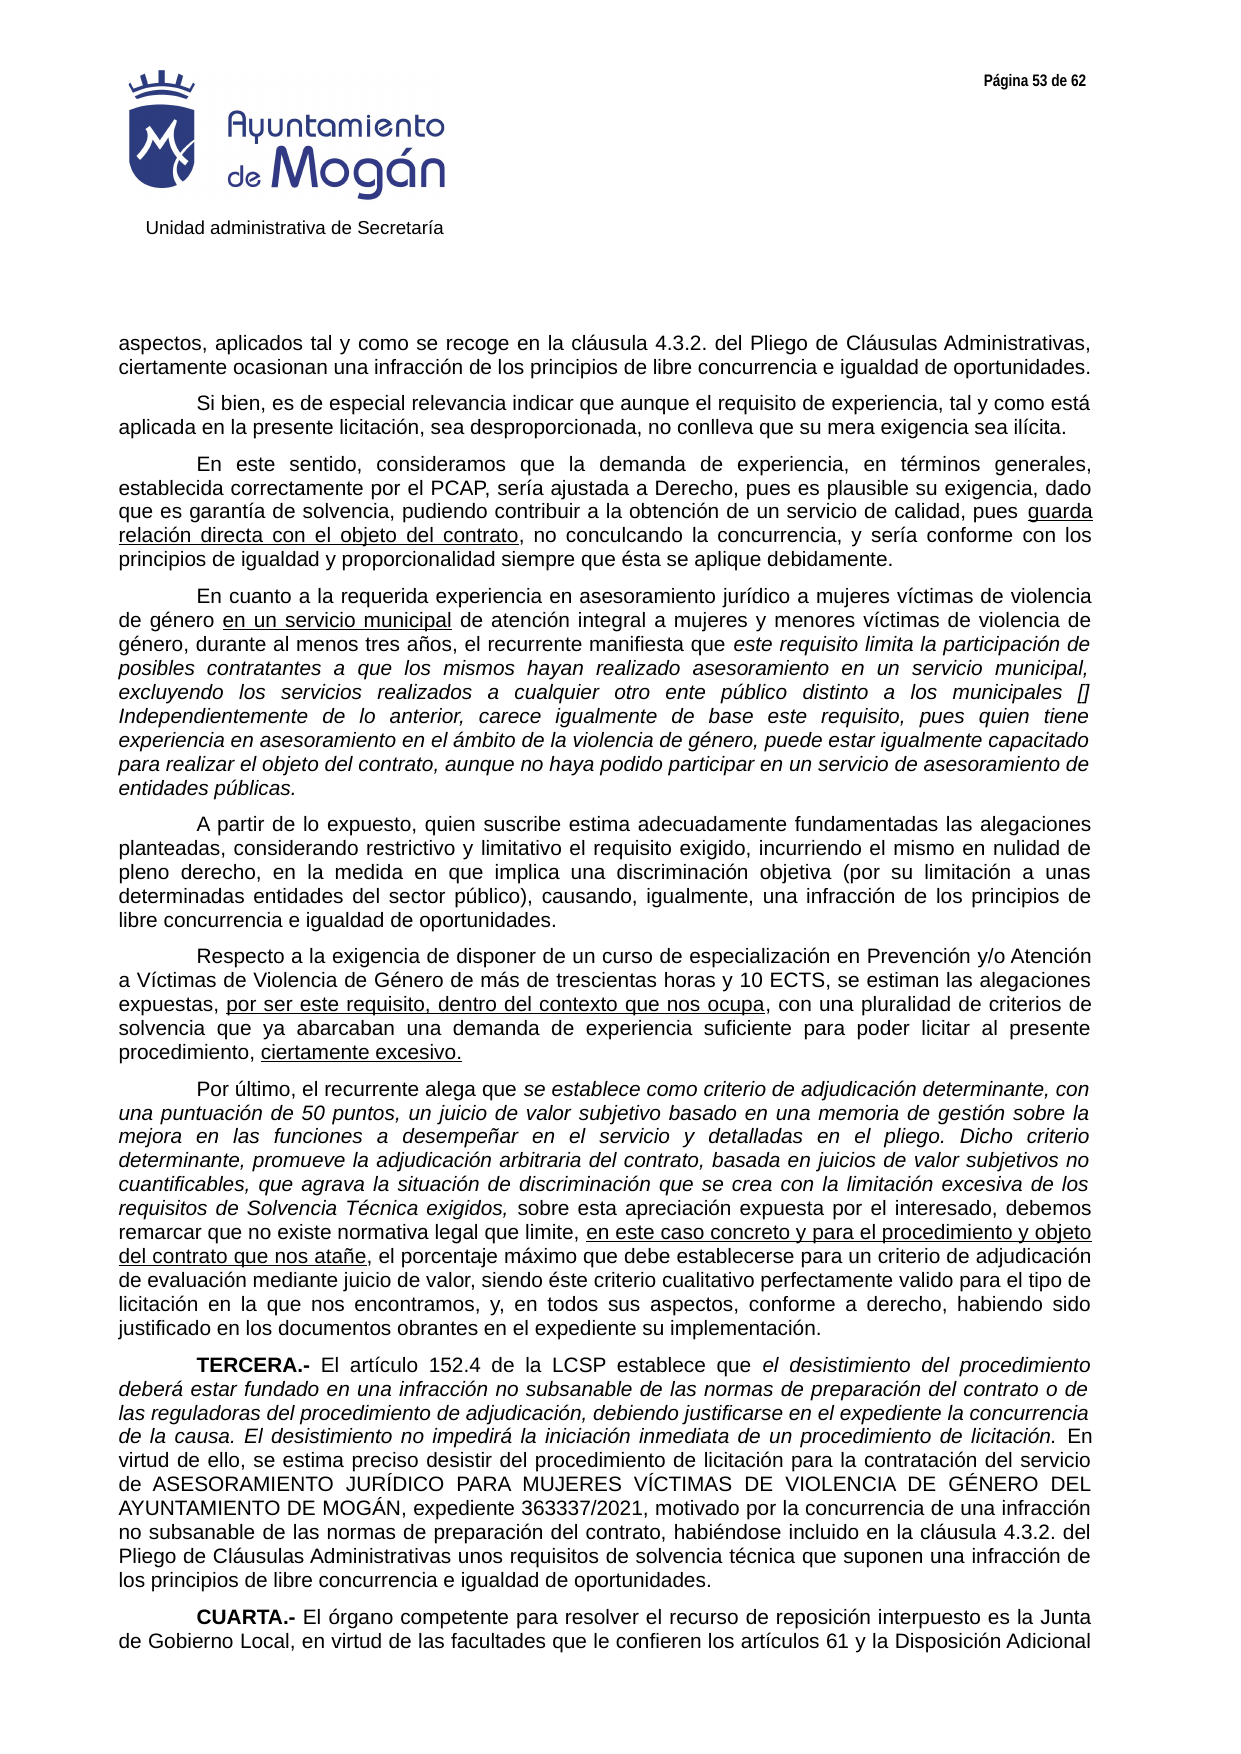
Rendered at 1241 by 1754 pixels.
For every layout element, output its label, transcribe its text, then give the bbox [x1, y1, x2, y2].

text CUARTA.- El órgano competente para resolver el recurso de reposición interpuesto es la Junta de Gobierno Local, en virtud de las facultades que le confieren los artículos 61 y la Disposición Adicional [118, 1604, 1092, 1652]
text aspectos, aplicados tal y como se recoge en la cláusula 4.3.2. del Pliego de Cláusulas Administrativas, ciertamente ocasionan una infracción de los principios de libre concurrencia e igualdad de oportunidades. [118, 331, 1092, 378]
text Por último, el recurrente alega que se establece como criterio de adjudicación determinante, con una puntuación de 50 puntos, un juicio de valor subjetivo basado en una memoria de gestión sobre la mejora en las funciones a desempeñar en el servicio y detalladas en el pliego. Dicho criterio determinante, promueve la adjudicación arbitraria del contrato, basada en juicios de valor subjetivos no cuantificables, que agrava la situación de discriminación que se crea con la limitación excesiva de los requisitos de Solvencia Técnica exigidos, sobre esta apreciación expuesta por el interesado, debemos remarcar que no existe normativa legal que limite, en este caso concreto y para el procedimiento y objeto del contrato que nos atañe, el porcentaje máximo que debe establecerse para un criterio de adjudicación de evaluación mediante juicio de valor, siendo éste criterio cualitativo perfectamente valido para el tipo de licitación en la que nos encontramos, y, en todos sus aspectos, conforme a derecho, habiendo sido justificado en los documentos obrantes en el expediente su implementación. [118, 1076, 1092, 1340]
text En cuanto a la requerida experiencia en asesoramiento jurídico a mujeres víctimas de violencia de género en un servicio municipal de atención integral a mujeres y menores víctimas de violencia de género, durante al menos tres años, el recurrente manifiesta que este requisito limita la participación de posibles contratantes a que los mismos hayan realizado asesoramiento en un servicio municipal, excluyendo los servicios realizados a cualquier otro ente público distinto a los municipales [] Independientemente de lo anterior, carece igualmente de base este requisito, pues quien tiene experiencia en asesoramiento en el ámbito de la violencia de género, puede estar igualmente capacitado para realizar el objeto del contrato, aunque no haya podido participar en un servicio de asesoramiento de entidades públicas. [118, 584, 1092, 799]
text A partir de lo expuesto, quien suscribe estima adecuadamente fundamentadas las alegaciones planteadas, considerando restrictivo y limitativo el requisito exigido, incurriendo el mismo en nulidad de pleno derecho, en la medida en que implica una discriminación objetiva (por su limitación a unas determinadas entidades del sector público), causando, igualmente, una infracción de los principios de libre concurrencia e igualdad de oportunidades. [118, 812, 1092, 932]
text Si bien, es de especial relevancia indicar que aunque el requisito de experiencia, tal y como está aplicada en la presente licitación, sea desproporcionada, no conlleva que su mera exigencia sea ilícita. [118, 391, 1092, 439]
text TERCERA.- El artículo 152.4 de la LCSP establece que el desistimiento del procedimiento deberá estar fundado en una infracción no subsanable de las normas de preparación del contrato o de las reguladoras del procedimiento de adjudicación, debiendo justificarse en el expediente la concurrencia de la causa. El desistimiento no impedirá la iniciación inmediata de un procedimiento de licitación. En virtud de ello, se estima preciso desistir del procedimiento de licitación para la contratación del servicio de ASESORAMIENTO JURÍDICO PARA MUJERES VÍCTIMAS DE VIOLENCIA DE GÉNERO DEL AYUNTAMIENTO DE MOGÁN, expediente 363337/2021, motivado por la concurrencia de una infracción no subsanable de las normas de preparación del contrato, habiéndose incluido en la cláusula 4.3.2. del Pliego de Cláusulas Administrativas unos requisitos de solvencia técnica que suponen una infracción de los principios de libre concurrencia e igualdad de oportunidades. [118, 1352, 1092, 1592]
picture [128, 70, 445, 206]
text En este sentido, consideramos que la demanda de experiencia, en términos generales, establecida correctamente por el PCAP, sería ajustada a Derecho, pues es plausible su exigencia, dado que es garantía de solvencia, pudiendo contribuir a la obtención de un servicio de calidad, pues guarda relación directa con el objeto del contrato, no conculcando la concurrencia, y sería conforme con los principios de igualdad y proporcionalidad siempre que ésta se aplique debidamente. [118, 451, 1092, 571]
text Respecto a la exigencia de disponer de un curso de especialización en Prevención y/o Atención a Víctimas de Violencia de Género de más de trescientas horas y 10 ECTS, se estiman las alegaciones expuestas, por ser este requisito, dentro del contexto que nos ocupa, con una pluralidad de criterios de solvencia que ya abarcaban una demanda de experiencia suficiente para poder licitar al presente procedimiento, ciertamente excesivo. [118, 944, 1092, 1064]
